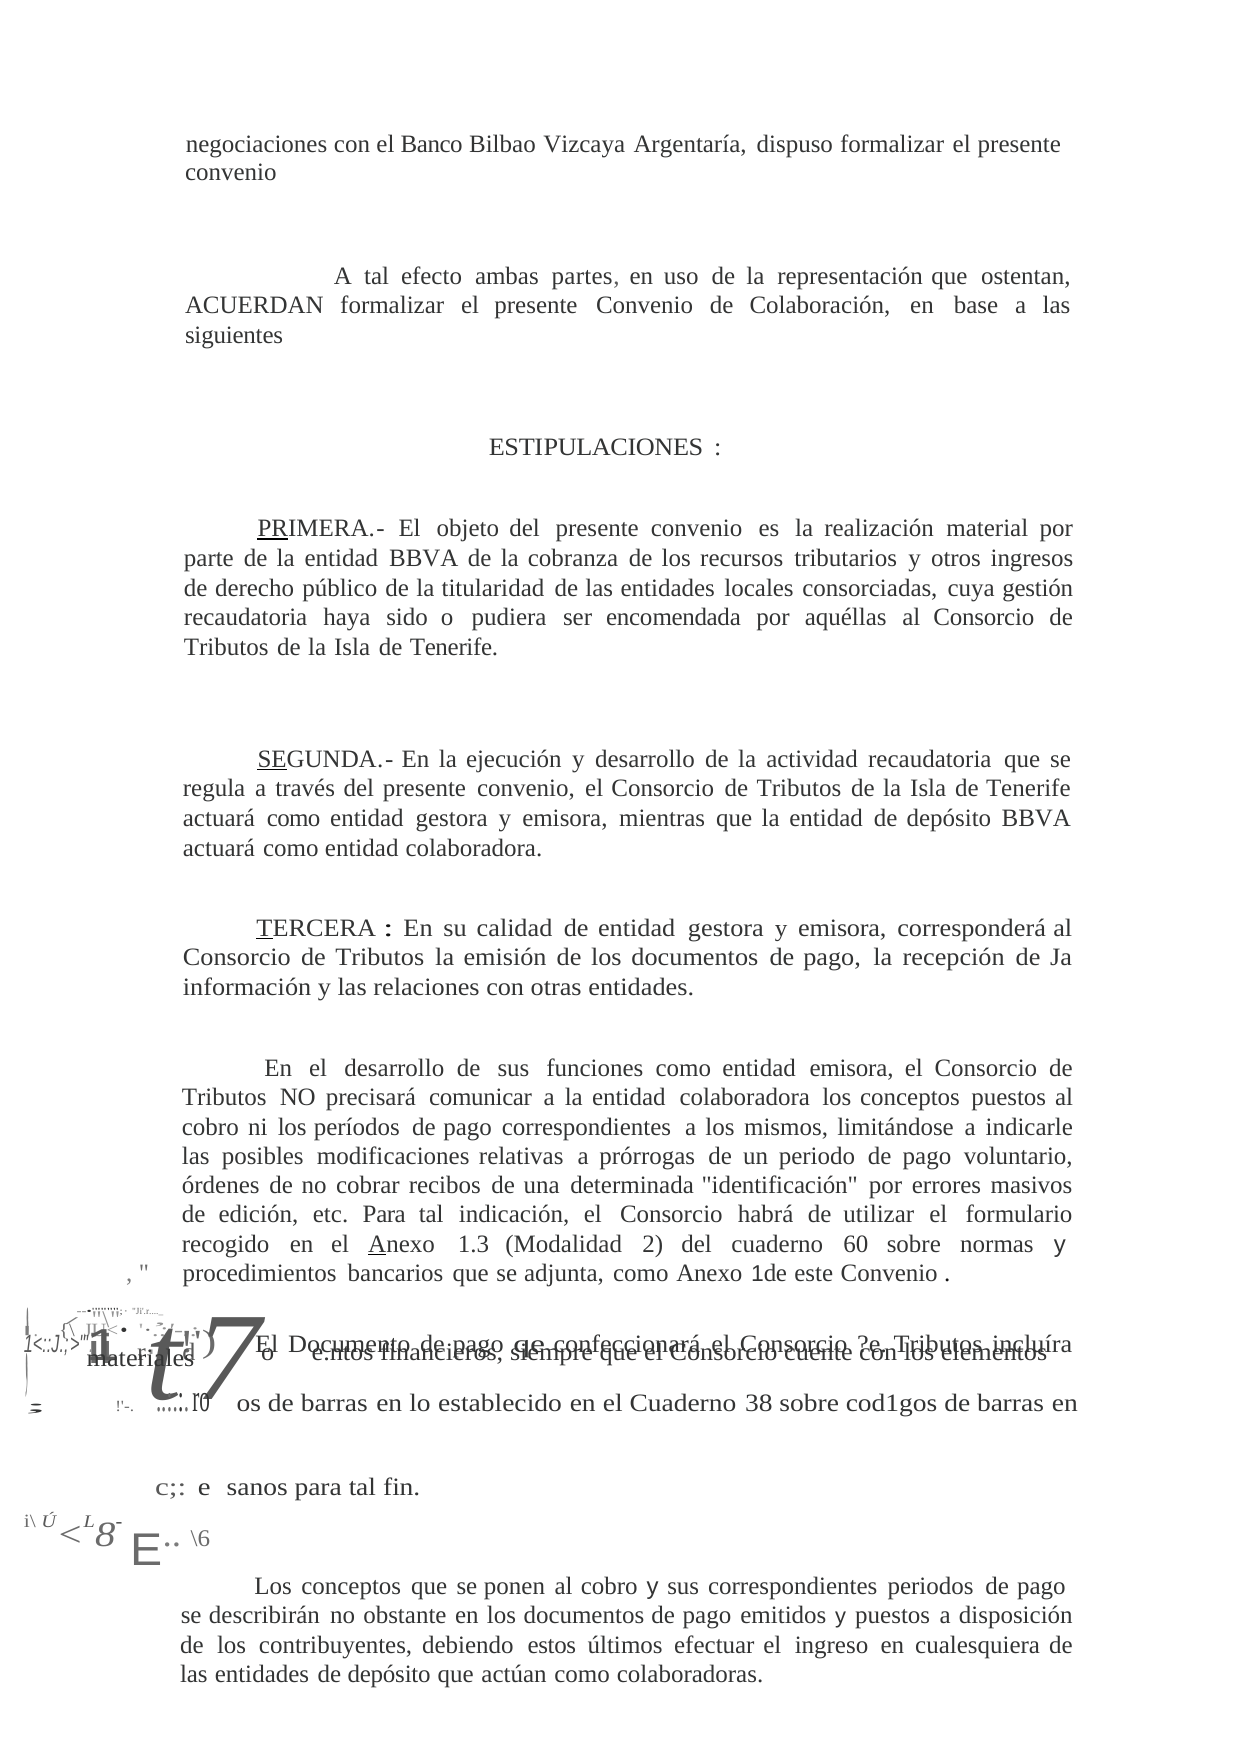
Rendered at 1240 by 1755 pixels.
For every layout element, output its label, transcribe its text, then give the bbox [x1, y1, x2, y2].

text TERCERA : En su calidad de entidad gestora y emisora, corresponderá al Consorcio de Tributos la emisión de los documentos de pago, la recepción de Ja información y las relaciones con otras entidades. [183, 913, 1072, 1001]
text c;: e sanos para tal fin. [155, 1472, 1085, 1501]
text / , [122, 1316, 220, 1326]
text Los conceptos que se ponen al cobro y sus correspondientes periodos de pago [181, 1574, 1085, 1599]
text / , [28, 1316, 91, 1326]
text se describirán no obstante en los documentos de pago emitidos y puestos a disposición de los contribuyentes, debiendo estos últimos efectuar el ingreso en cualesquiera de las entidades de depósito que actúan como colaboradoras. [180, 1600, 1073, 1688]
text --•'"""";· "Ji'.r...._ [122, 1308, 227, 1316]
text A tal efecto ambas partes, en uso de la representación que ostentan, ACUERDAN formalizar el presente Convenio de Colaboración, en base a las siguientes [185, 261, 1071, 349]
text 1 rtd7o e.ntos financieros, siempre que el Consorcio cuente con los elementos materiales [233, 1356, 1085, 1368]
text ESTIPULACIONES : [124, 432, 1085, 461]
text SEGUNDA.- En la ejecución y desarrollo de la actividad recaudatoria que se regula a través del presente convenio, el Consorcio de Tributos de la Isla de Tenerife actuará como entidad gestora y emisora, mientras que la entidad de depósito BBVA actuará como entidad colaboradora. [183, 744, 1072, 861]
text En el desarrollo de sus funciones como entidad emisora, el Consorcio de Tributos NO precisará comunicar a la entidad colaboradora los conceptos puestos al cobro ni los períodos de pago correspondientes a los mismos, limitándose a indicarle las posibles modificaciones relativas a prórrogas de un periodo de pago voluntario, órdenes de no cobrar recibos de una determinada "identificación" por errores masivos de edición, etc. Para tal indicación, el Consorcio habrá de utilizar el formulario recogido en el Anexo 1.3 (Modalidad 2) del cuaderno 60 sobre normas y [182, 1053, 1073, 1258]
subtitle -::; [27, 1356, 43, 1380]
text 1<::J.;>"'. !') El Documento de pago qe confeccionará el Consorcio ?e. Tributos incluíra [273, 1339, 392, 1356]
text 1<::J.;>"'. !') El Documento de pago qe confeccionará el Consorcio ?e. Tributos incluíra [743, 1339, 927, 1356]
text i\ Ú<L8- E.. \6 [24, 1522, 1085, 1553]
text negociaciones con el Banco Bilbao Vizcaya Argentaría, dispuso formalizar el presente convenio [185, 129, 1073, 186]
text / , [12, 1316, 27, 1326]
text , " procedimientos bancarios que se adjunta, como Anexo 1de este Convenio . [12, 1258, 1063, 1287]
text 1<::J.;>"'. !') El Documento de pago qe confeccionará el Consorcio ?e. Tributos incluíra [584, 1339, 726, 1356]
text ; !'-. ..:.:.ro os de barras en lo establecido en el Cuaderno 38 sobre cod1gos de barras en [24, 1380, 1085, 1419]
text "\" [91, 1308, 122, 1330]
text . {\ JU<• '·.:'-.: [29, 1326, 87, 1339]
text --•'"""";· "Ji'.r...._ [28, 1308, 91, 1316]
text 1<::J.;>"'. !') El Documento de pago qe confeccionará el Consorcio ?e. Tributos incluíra [431, 1339, 594, 1356]
text ii · [87, 1330, 156, 1372]
text . {\ JU<• '·.:'-.: [122, 1326, 210, 1339]
text PRIMERA.- El objeto del presente convenio es la realización material por parte de la entidad BBVA de la cobranza de los recursos tributarios y otros ingresos de derecho público de la titularidad de las entidades locales consorciadas, cuya gestión recaudatoria haya sido o pudiera ser encomendada por aquéllas al Consorcio de Tributos de la Isla de Tenerife. [184, 513, 1073, 661]
